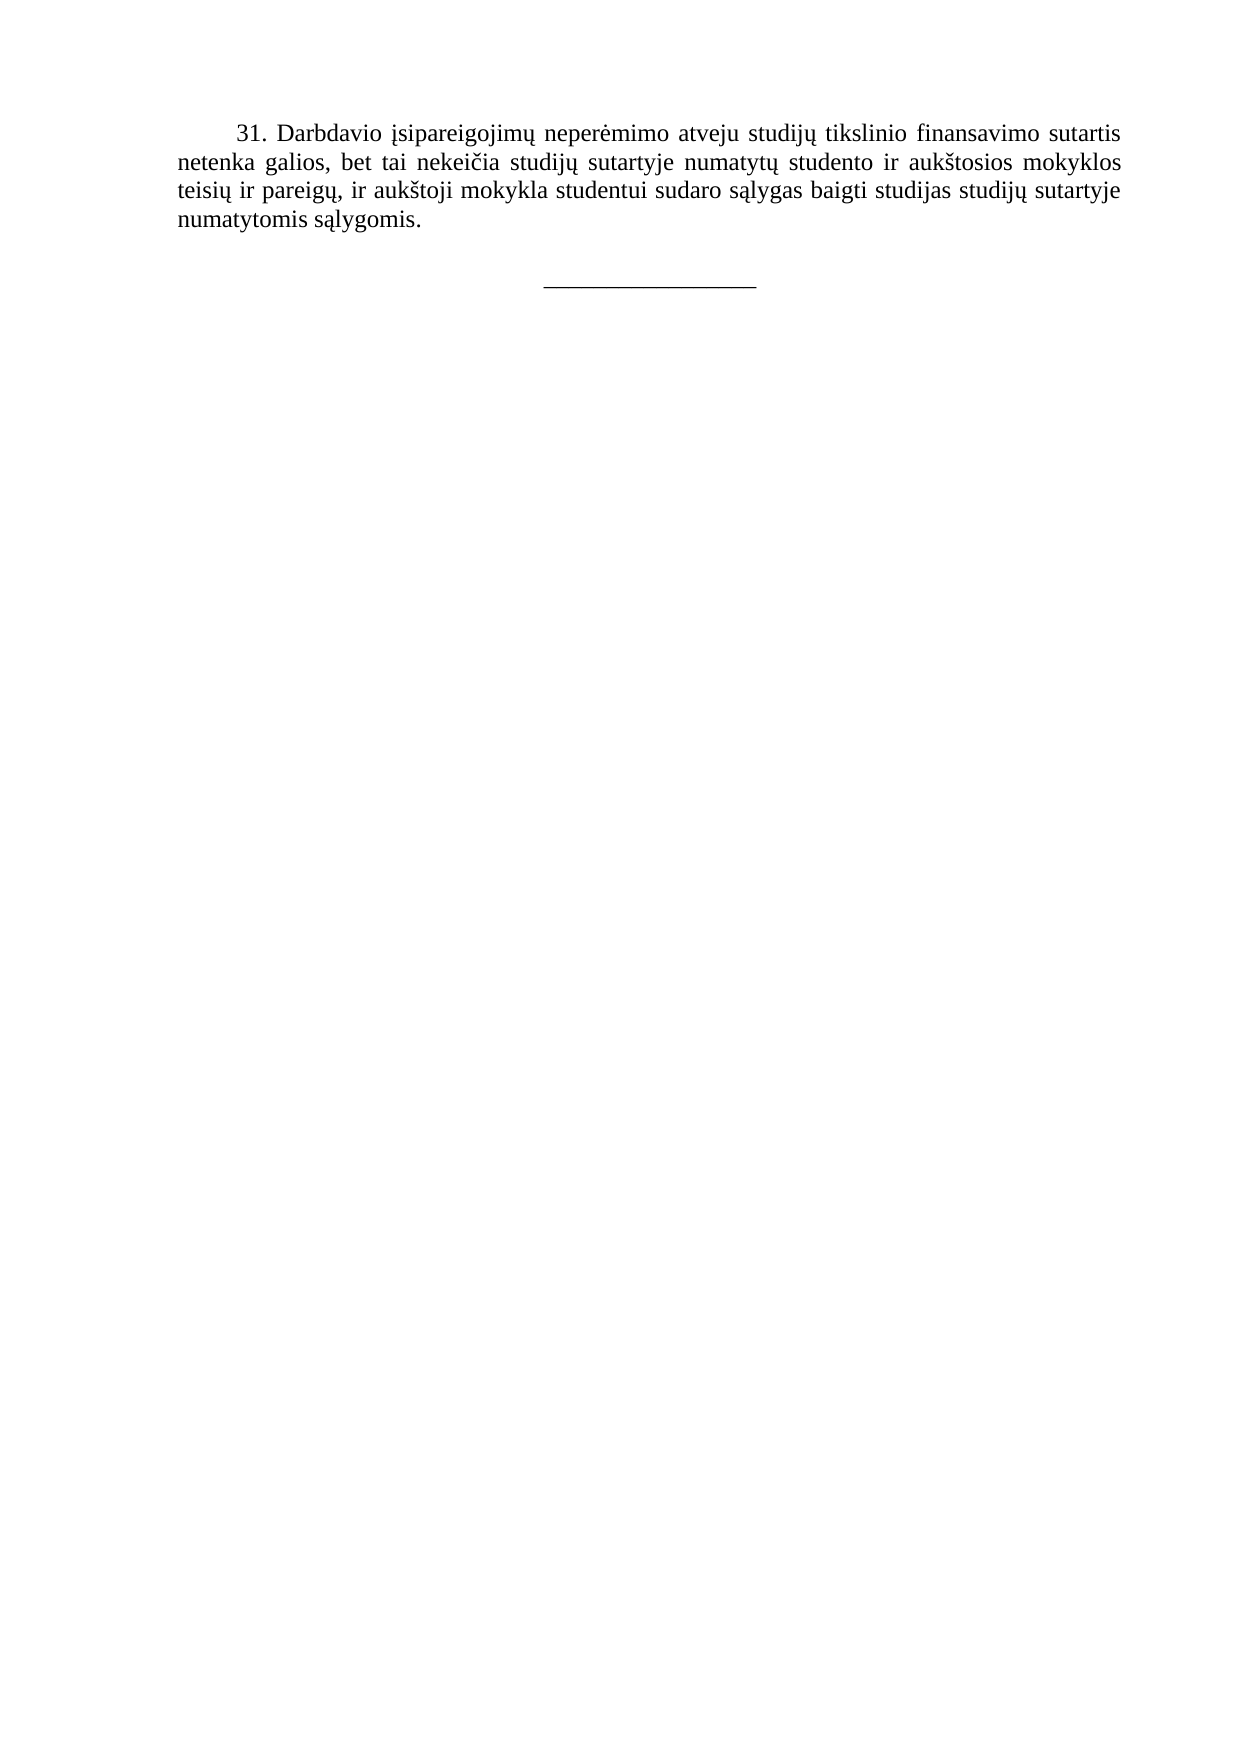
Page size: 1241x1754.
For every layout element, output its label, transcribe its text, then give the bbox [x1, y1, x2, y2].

text _________________ [177, 262, 1122, 291]
text 31. Darbdavio įsipareigojimų neperėmimo atveju studijų tikslinio finansavimo sutartis netenka galios, bet tai nekeičia studijų sutartyje numatytų studento ir aukštosios mokyklos teisių ir pareigų, ir aukštoji mokykla studentui sudaro sąlygas baigti studijas studijų sutartyje numatytomis sąlygomis. [177, 118, 1122, 233]
